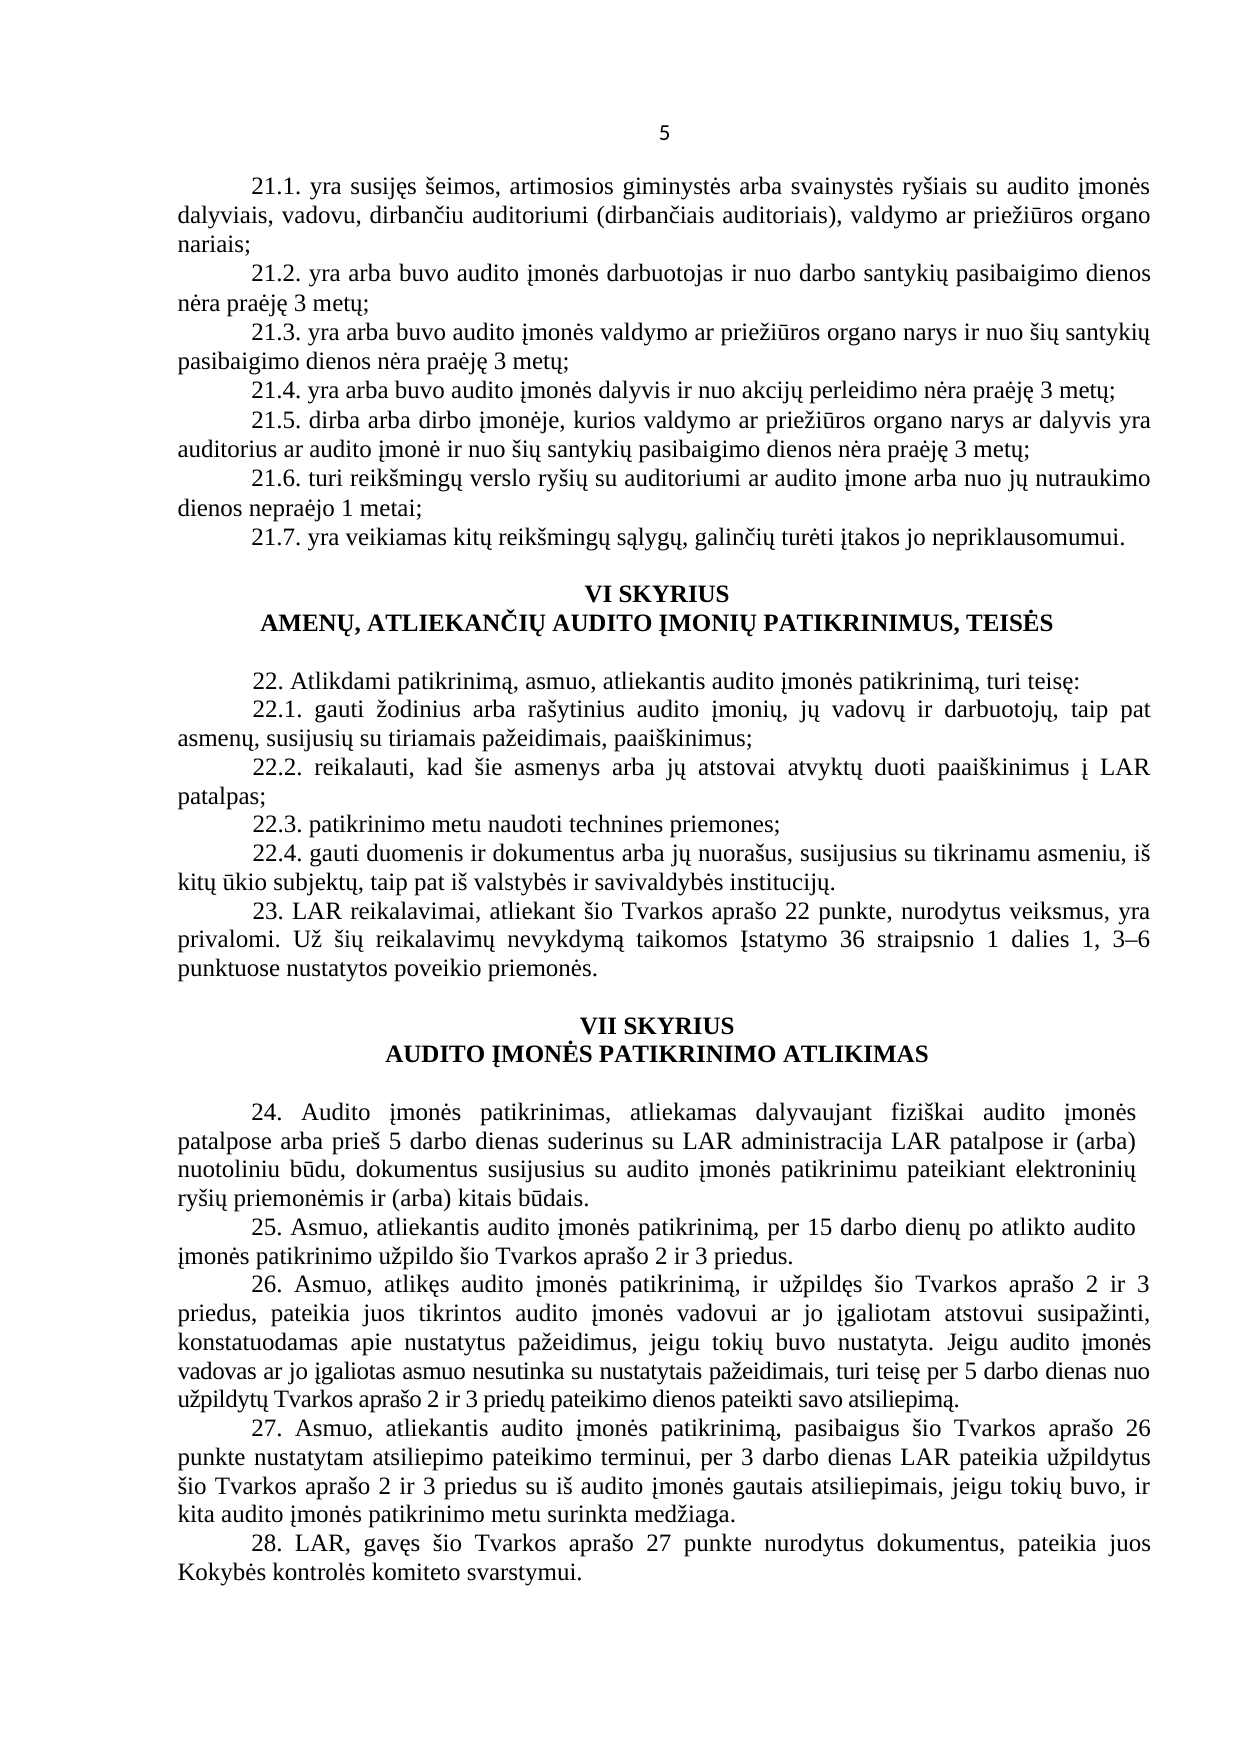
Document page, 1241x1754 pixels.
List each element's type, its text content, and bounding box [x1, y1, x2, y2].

text AMENŲ, ATLIEKANČIŲ AUDITO ĮMONIŲ PATIKRINIMUS, TEISĖS [177, 608, 1137, 637]
text 21.2. yra arba buvo audito įmonės darbuotojas ir nuo darbo santykių pasibaigimo dienos nėra praėję 3 metų; [177, 258, 1152, 317]
text 25. Asmuo, atliekantis audito įmonės patikrinimą, per 15 darbo dienų po atlikto audito įmonės patikrinimo užpildo šio Tvarkos aprašo 2 ir 3 priedus. [177, 1212, 1137, 1269]
text 22.2. reikalauti, kad šie asmenys arba jų atstovai atvyktų duoti paaiškinimus į LAR patalpas; [177, 752, 1152, 809]
text 27. Asmuo, atliekantis audito įmonės patikrinimą, pasibaigus šio Tvarkos aprašo 26 punkte nustatytam atsiliepimo pateikimo terminui, per 3 darbo dienas LAR pateikia užpildytus šio Tvarkos aprašo 2 ir 3 priedus su iš audito įmonės gautais atsiliepimais, jeigu tokių buvo, ir kita audito įmonės patikrinimo metu surinkta medžiaga. [177, 1413, 1152, 1528]
text 22.3. patikrinimo metu naudoti technines priemones; [177, 809, 1152, 838]
text 21.6. turi reikšmingų verslo ryšių su auditoriumi ar audito įmone arba nuo jų nutraukimo dienos nepraėjo 1 metai; [177, 463, 1152, 521]
text 24. Audito įmonės patikrinimas, atliekamas dalyvaujant fiziškai audito įmonės patalpose arba prieš 5 darbo dienas suderinus su LAR administracija LAR patalpose ir (arba) nuotoliniu būdu, dokumentus susijusius su audito įmonės patikrinimu pateikiant elektroninių ryšių priemonėmis ir (arba) kitais būdais. [177, 1097, 1137, 1212]
text 22.4. gauti duomenis ir dokumentus arba jų nuorašus, susijusius su tikrinamu asmeniu, iš kitų ūkio subjektų, taip pat iš valstybės ir savivaldybės institucijų. [177, 838, 1152, 896]
text 21.3. yra arba buvo audito įmonės valdymo ar priežiūros organo narys ir nuo šių santykių pasibaigimo dienos nėra praėję 3 metų; [177, 317, 1152, 375]
text 21.4. yra arba buvo audito įmonės dalyvis ir nuo akcijų perleidimo nėra praėję 3 metų; [177, 375, 1152, 404]
text VII SKYRIUS [177, 1011, 1137, 1039]
text 22. Atlikdami patikrinimą, asmuo, atliekantis audito įmonės patikrinimą, turi teisę: [177, 666, 1152, 694]
text VI SKYRIUS [177, 579, 1137, 608]
text 26. Asmuo, atlikęs audito įmonės patikrinimą, ir užpildęs šio Tvarkos aprašo 2 ir 3 priedus, pateikia juos tikrintos audito įmonės vadovui ar jo įgaliotam atstovui susipažinti, konstatuodamas apie nustatytus pažeidimus, jeigu tokių buvo nustatyta. Jeigu audito įmonės vadovas ar jo įgaliotas asmuo nesutinka su nustatytais pažeidimais, turi teisę per 5 darbo dienas nuo užpildytų Tvarkos aprašo 2 ir 3 priedų pateikimo dienos pateikti savo atsiliepimą. [177, 1269, 1152, 1413]
text 21.7. yra veikiamas kitų reikšmingų sąlygų, galinčių turėti įtakos jo nepriklausomumui. [177, 521, 1152, 551]
text 23. LAR reikalavimai, atliekant šio Tvarkos aprašo 22 punkte, nurodytus veiksmus, yra privalomi. Už šių reikalavimų nevykdymą taikomos Įstatymo 36 straipsnio 1 dalies 1, 3–6 punktuose nustatytos poveikio priemonės. [177, 896, 1152, 982]
text 21.1. yra susijęs šeimos, artimosios giminystės arba svainystės ryšiais su audito įmonės dalyviais, vadovu, dirbančiu auditoriumi (dirbančiais auditoriais), valdymo ar priežiūros organo nariais; [177, 170, 1152, 258]
text 28. LAR, gavęs šio Tvarkos aprašo 27 punkte nurodytus dokumentus, pateikia juos Kokybės kontrolės komiteto svarstymui. [177, 1528, 1152, 1586]
text 21.5. dirba arba dirbo įmonėje, kurios valdymo ar priežiūros organo narys ar dalyvis yra auditorius ar audito įmonė ir nuo šių santykių pasibaigimo dienos nėra praėję 3 metų; [177, 404, 1152, 463]
text AUDITO ĮMONĖS PATIKRINIMO ATLIKIMAS [177, 1039, 1137, 1068]
text 22.1. gauti žodinius arba rašytinius audito įmonių, jų vadovų ir darbuotojų, taip pat asmenų, susijusių su tiriamais pažeidimais, paaiškinimus; [177, 694, 1152, 752]
